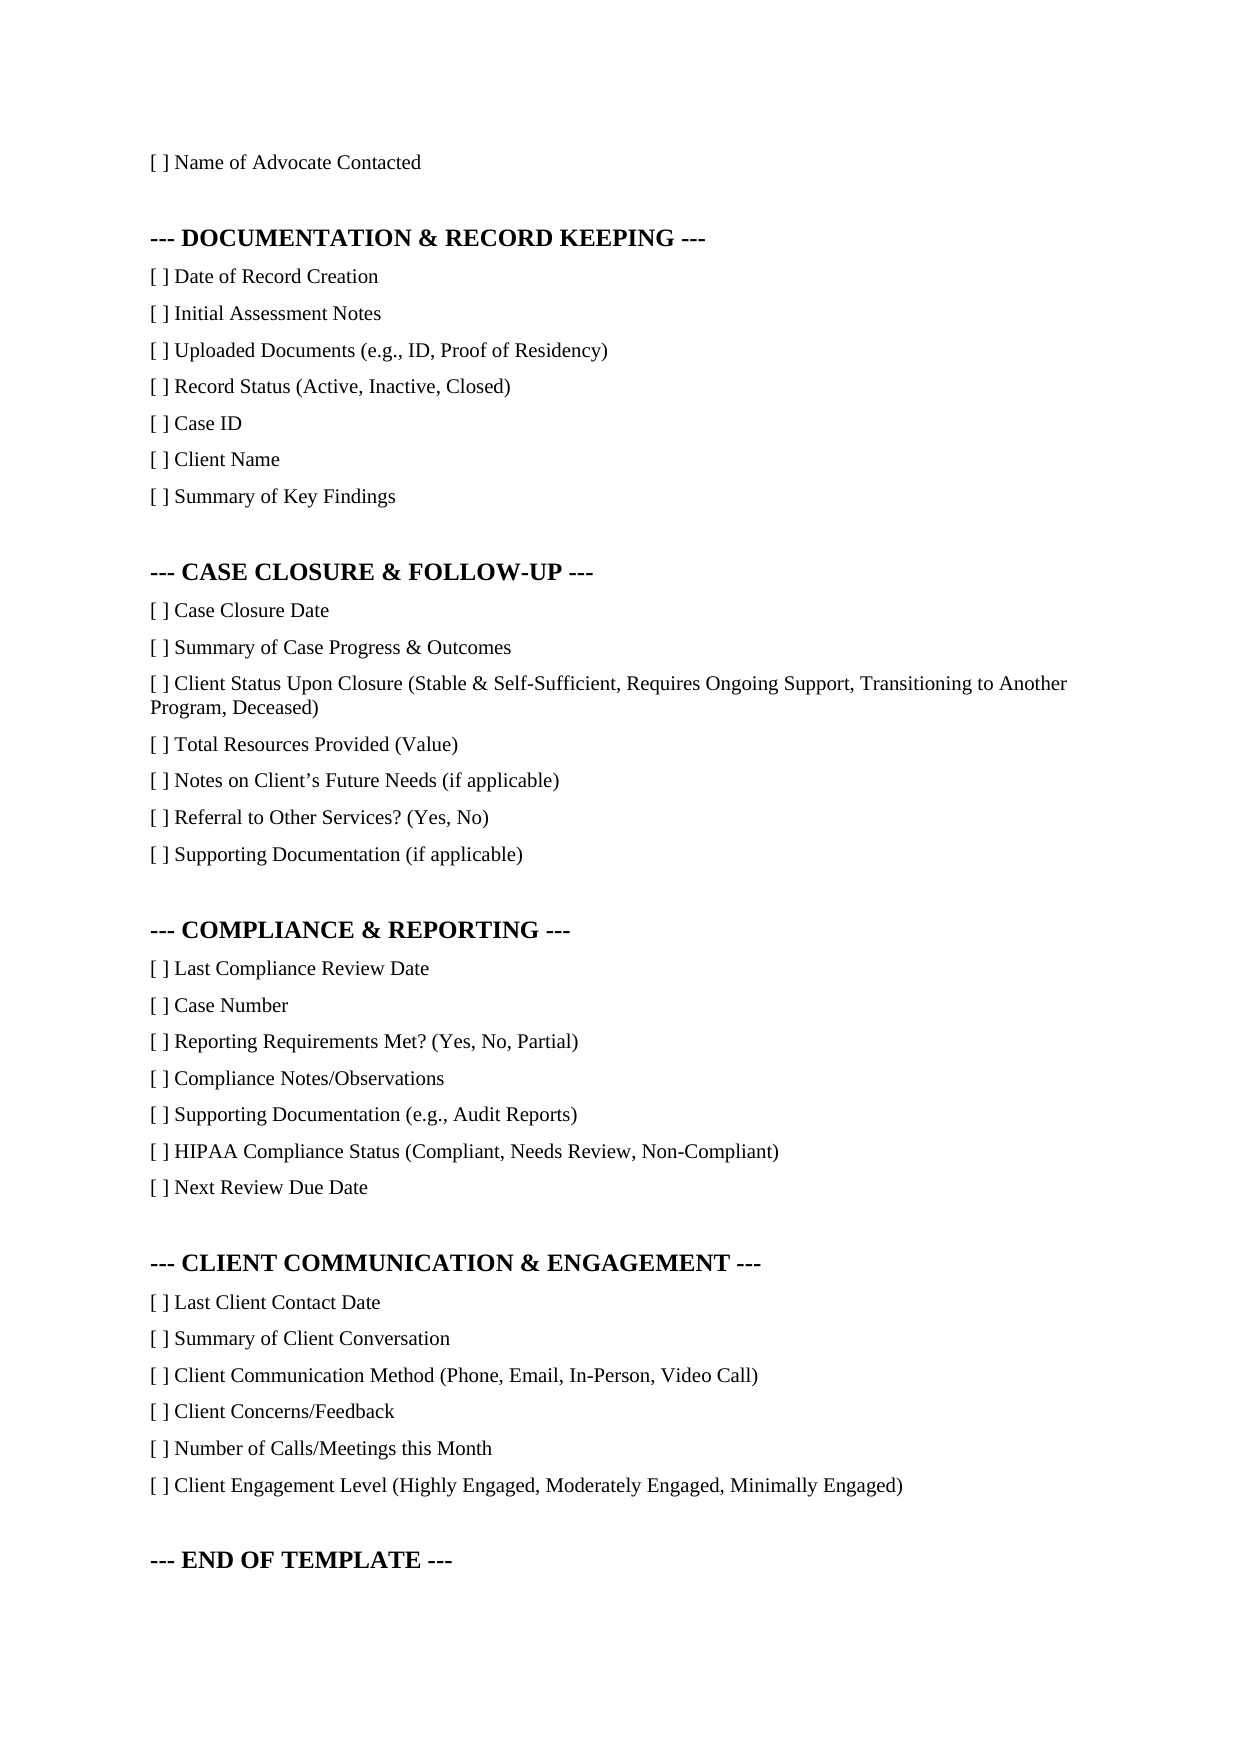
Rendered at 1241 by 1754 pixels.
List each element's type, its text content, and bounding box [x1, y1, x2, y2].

text [ ] Next Review Due Date [150, 1175, 1090, 1199]
text [ ] Client Status Upon Closure (Stable & Self-Sufficient, Requires Ongoing Support, Transitioning to Another Program, Deceased) [150, 671, 1090, 719]
text [ ] Supporting Documentation (e.g., Audit Reports) [150, 1102, 1090, 1126]
text --- COMPLIANCE & REPORTING --- [150, 915, 1090, 943]
text [ ] Compliance Notes/Observations [150, 1066, 1090, 1090]
text --- END OF TEMPLATE --- [150, 1546, 1090, 1574]
text [ ] Supporting Documentation (if applicable) [150, 842, 1090, 866]
text [ ] Name of Advocate Contacted [150, 150, 1090, 174]
text --- CLIENT COMMUNICATION & ENGAGEMENT --- [150, 1248, 1090, 1277]
text [ ] Summary of Key Findings [150, 484, 1090, 508]
text [ ] Summary of Case Progress & Outcomes [150, 635, 1090, 659]
text [ ] Case Closure Date [150, 598, 1090, 622]
text [ ] HIPAA Compliance Status (Compliant, Needs Review, Non-Compliant) [150, 1139, 1090, 1163]
text [ ] Last Compliance Review Date [150, 956, 1090, 980]
text [ ] Client Name [150, 447, 1090, 471]
text [ ] Uploaded Documents (e.g., ID, Proof of Residency) [150, 337, 1090, 362]
text --- DOCUMENTATION & RECORD KEEPING --- [150, 223, 1090, 252]
text [ ] Initial Assessment Notes [150, 301, 1090, 325]
text [ ] Notes on Client’s Future Needs (if applicable) [150, 768, 1090, 792]
text [ ] Client Communication Method (Phone, Email, In-Person, Video Call) [150, 1363, 1090, 1387]
text [ ] Total Resources Provided (Value) [150, 732, 1090, 756]
text [ ] Reporting Requirements Met? (Yes, No, Partial) [150, 1029, 1090, 1053]
text [ ] Client Concerns/Feedback [150, 1399, 1090, 1423]
text [ ] Case Number [150, 992, 1090, 1017]
text [ ] Client Engagement Level (Highly Engaged, Moderately Engaged, Minimally Engaged) [150, 1472, 1090, 1497]
text --- CASE CLOSURE & FOLLOW-UP --- [150, 557, 1090, 586]
text [ ] Case ID [150, 411, 1090, 435]
text [ ] Summary of Client Conversation [150, 1326, 1090, 1350]
text [ ] Number of Calls/Meetings this Month [150, 1436, 1090, 1460]
text [ ] Last Client Contact Date [150, 1290, 1090, 1314]
text [ ] Date of Record Creation [150, 264, 1090, 288]
text [ ] Referral to Other Services? (Yes, No) [150, 805, 1090, 829]
text [ ] Record Status (Active, Inactive, Closed) [150, 374, 1090, 398]
